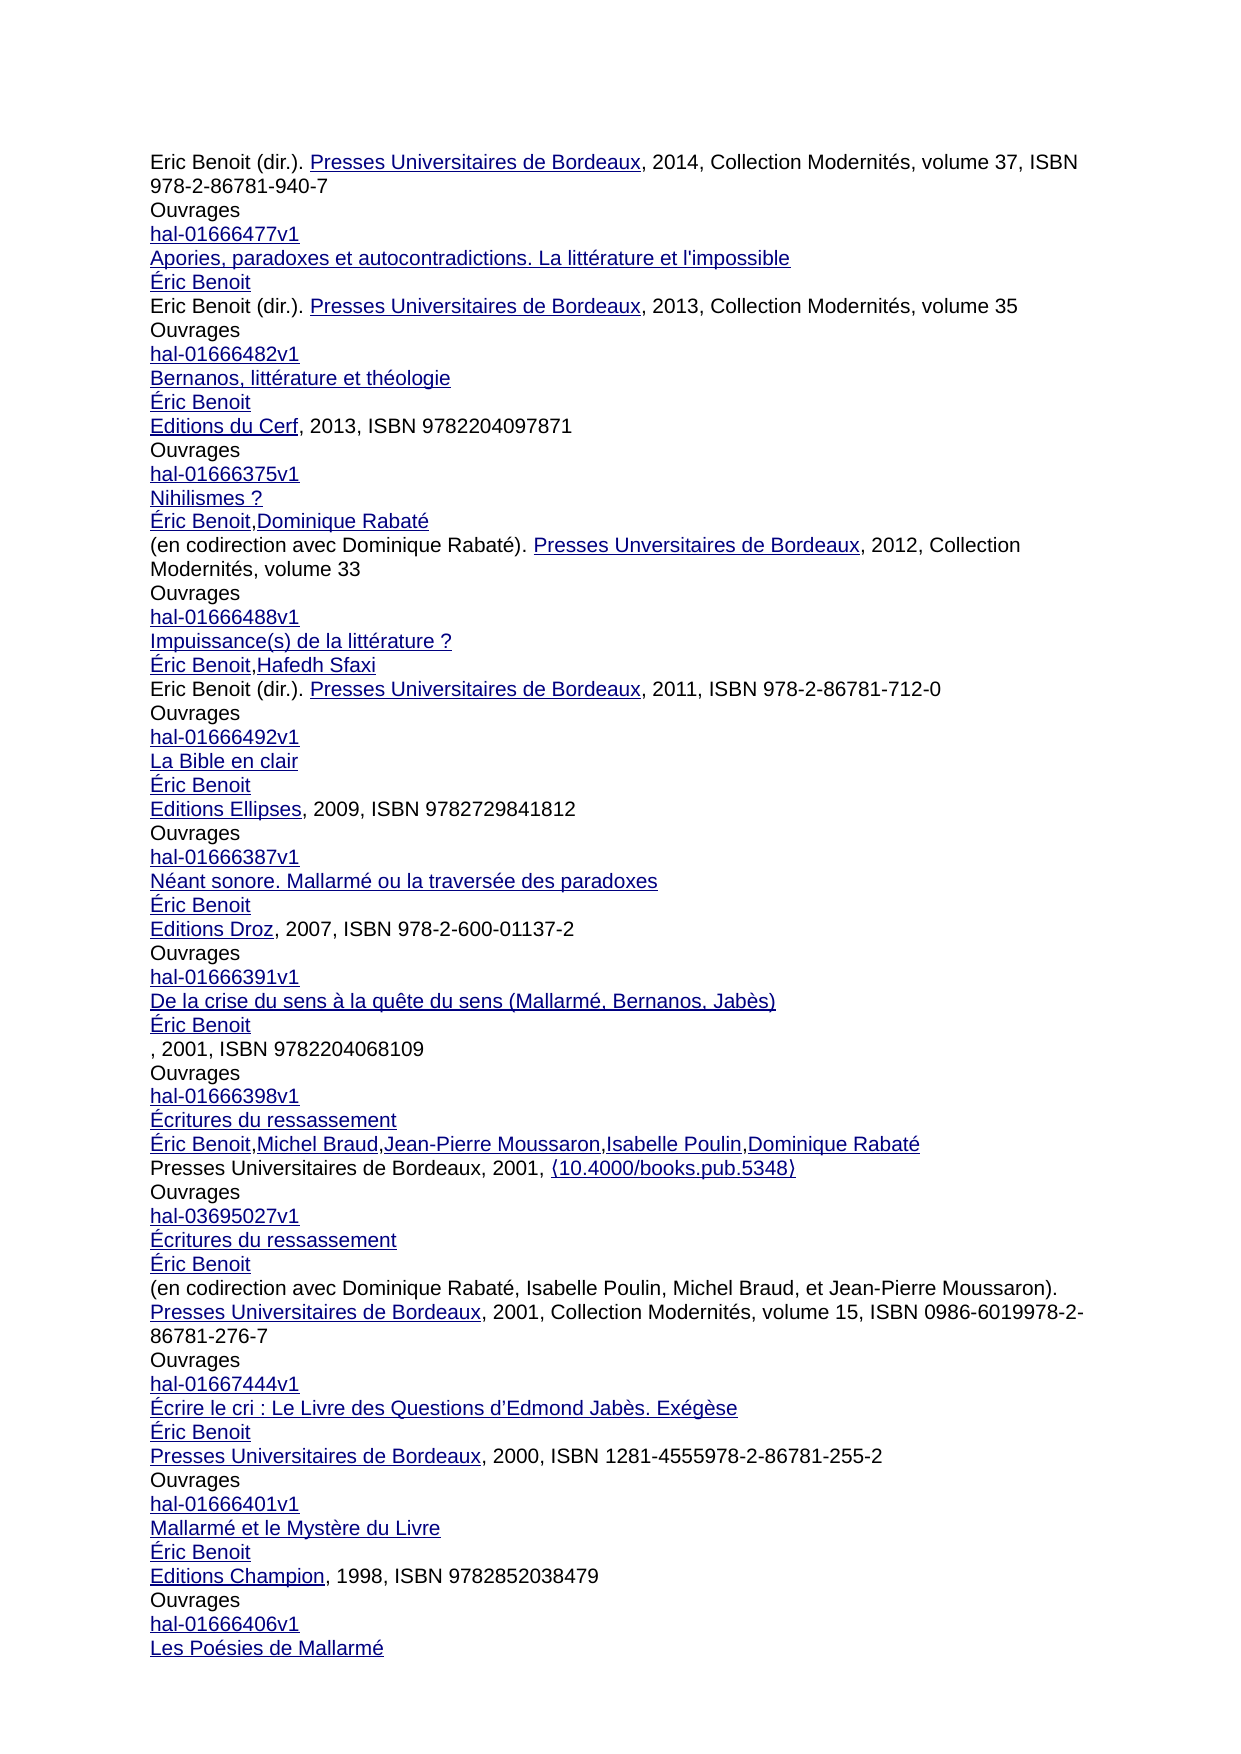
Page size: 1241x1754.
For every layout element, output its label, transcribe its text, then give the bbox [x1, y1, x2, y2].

table_cell Néant sonore. Mallarmé ou la traversée des paradoxes Éric Benoit Editions Droz, 2007, ISBN 978-2-600-01137-2 Ouvrages hal-01666391v1 [150, 869, 1090, 988]
table_cell Eric Benoit (dir.). Presses Universitaires de Bordeaux, 2014, Collection Modernités, volume 37, ISBN 978-2-86781-940-7 Ouvrages hal-01666477v1 [150, 150, 1090, 246]
table_cell Les Poésies de Mallarmé [150, 1635, 1090, 1659]
table_cell Écritures du ressassement Éric Benoit (en codirection avec Dominique Rabaté, Isabelle Poulin, Michel Braud, et Jean-Pierre Moussaron). Presses Universitaires de Bordeaux, 2001, Collection Modernités, volume 15, ISBN 0986-6019978-2-86781-276-7 Ouvrages hal-01667444v1 [150, 1228, 1090, 1396]
table_cell La Bible en clair Éric Benoit Editions Ellipses, 2009, ISBN 9782729841812 Ouvrages hal-01666387v1 [150, 749, 1090, 869]
table_cell Écrire le cri : Le Livre des Questions d’Edmond Jabès. Exégèse Éric Benoit Presses Universitaires de Bordeaux, 2000, ISBN 1281-4555978-2-86781-255-2 Ouvrages hal-01666401v1 [150, 1396, 1090, 1516]
table_cell Écritures du ressassement Éric Benoit,Michel Braud,Jean-Pierre Moussaron,Isabelle Poulin,Dominique Rabaté Presses Universitaires de Bordeaux, 2001, ⟨10.4000/books.pub.5348⟩ Ouvrages hal-03695027v1 [150, 1108, 1090, 1228]
table_cell De la crise du sens à la quête du sens (Mallarmé, Bernanos, Jabès) Éric Benoit , 2001, ISBN 9782204068109 Ouvrages hal-01666398v1 [150, 989, 1090, 1108]
table_cell Bernanos, littérature et théologie Éric Benoit Editions du Cerf, 2013, ISBN 9782204097871 Ouvrages hal-01666375v1 [150, 366, 1090, 485]
table_cell Apories, paradoxes et autocontradictions. La littérature et l'impossible Éric Benoit Eric Benoit (dir.). Presses Universitaires de Bordeaux, 2013, Collection Modernités, volume 35 Ouvrages hal-01666482v1 [150, 246, 1090, 366]
table_cell Mallarmé et le Mystère du Livre Éric Benoit Editions Champion, 1998, ISBN 9782852038479 Ouvrages hal-01666406v1 [150, 1516, 1090, 1635]
table_cell Impuissance(s) de la littérature ? Éric Benoit,Hafedh Sfaxi Eric Benoit (dir.). Presses Universitaires de Bordeaux, 2011, ISBN 978-2-86781-712-0 Ouvrages hal-01666492v1 [150, 629, 1090, 749]
table_cell Nihilismes ? Éric Benoit,Dominique Rabaté (en codirection avec Dominique Rabaté). Presses Unversitaires de Bordeaux, 2012, Collection Modernités, volume 33 Ouvrages hal-01666488v1 [150, 485, 1090, 629]
